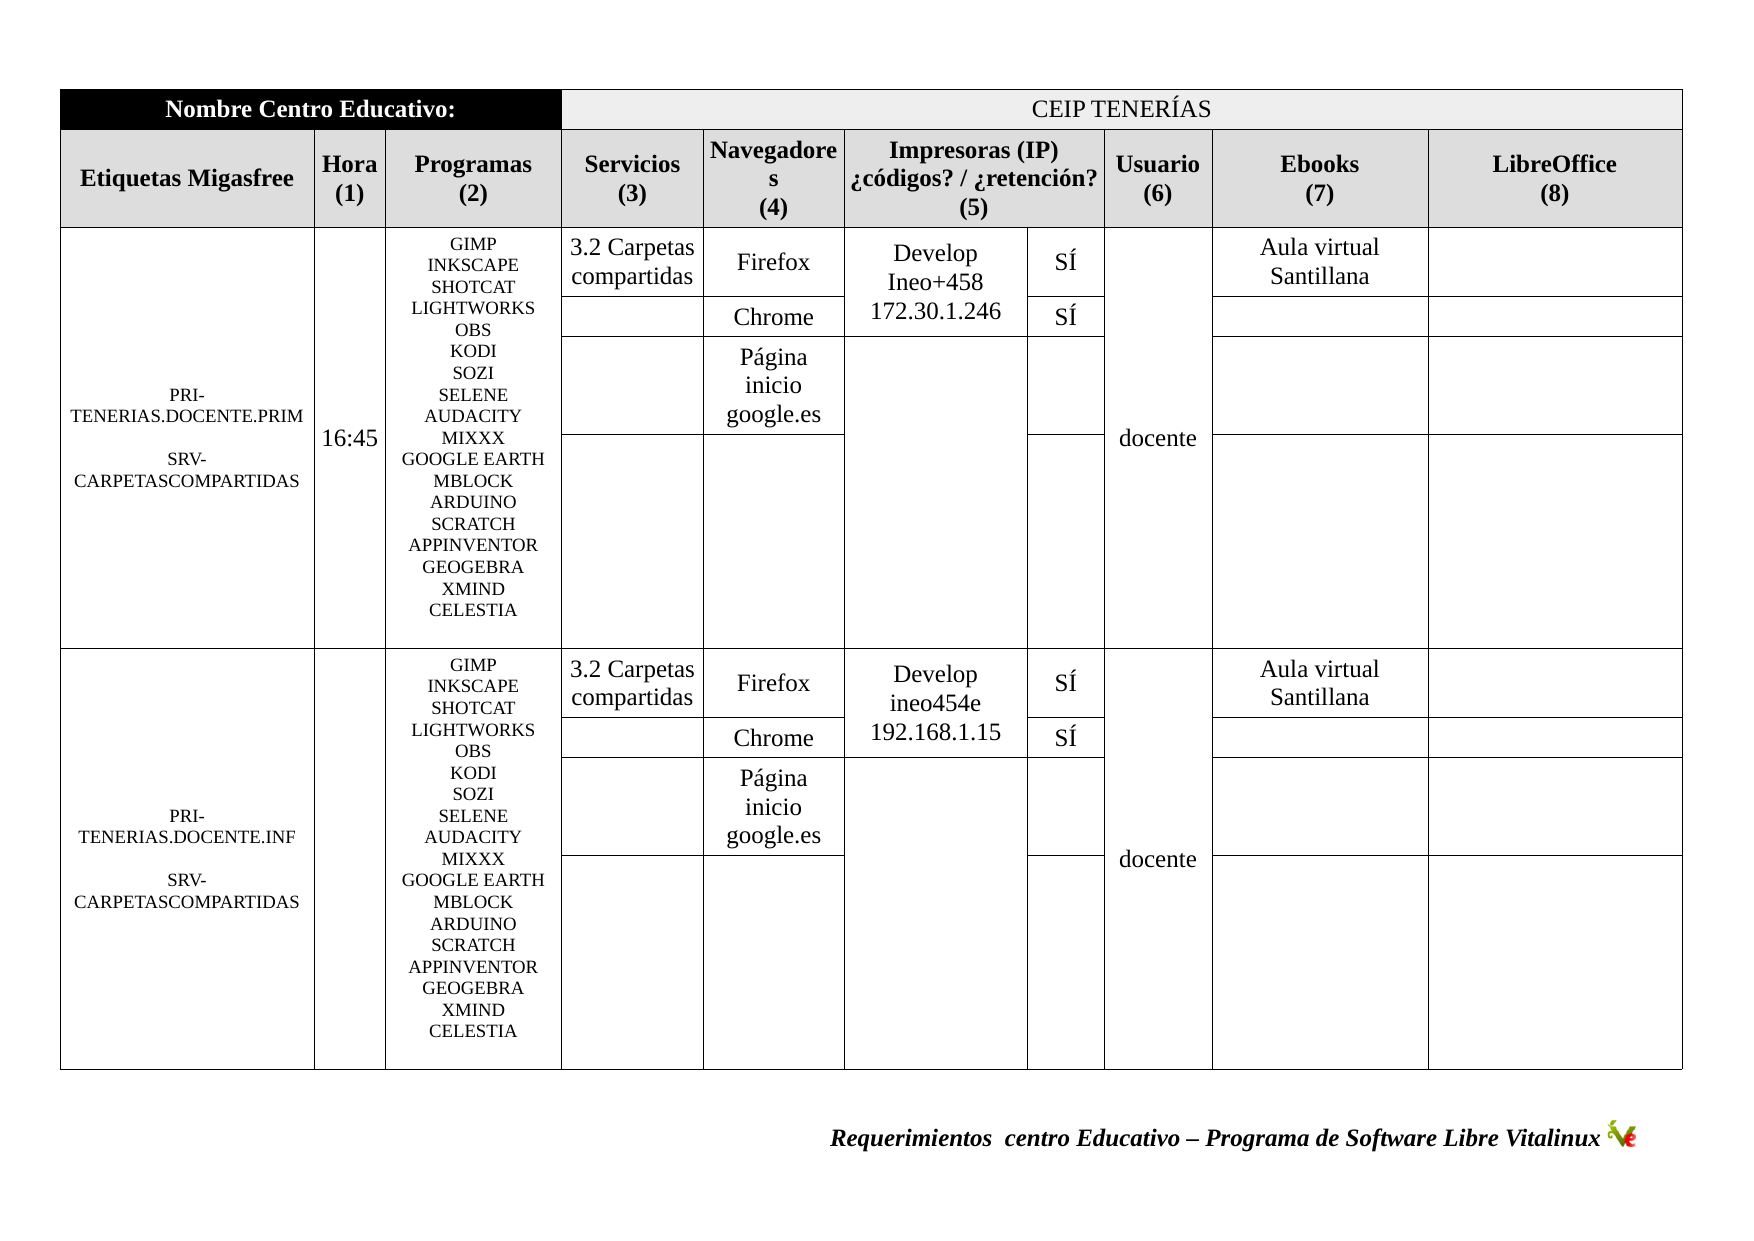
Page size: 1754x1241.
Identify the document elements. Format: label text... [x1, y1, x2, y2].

table_cell Chrome [704, 718, 844, 757]
table_cell Navegadores (4) [704, 130, 844, 227]
table_cell [1213, 856, 1428, 1069]
table_cell Develop ineo454e 192.168.1.15 [845, 649, 1027, 757]
table_cell Página inicio google.es [704, 337, 844, 434]
table_cell [1213, 297, 1428, 336]
table_cell Aula virtual Santillana [1213, 649, 1428, 717]
table_cell [1429, 337, 1682, 434]
table_cell [1028, 337, 1104, 434]
table_cell 3.2 Carpetas compartidas [562, 649, 703, 717]
table_cell [845, 758, 1027, 1069]
table_cell Firefox [704, 228, 844, 296]
table_cell [1213, 435, 1428, 648]
table_cell SÍ [1028, 649, 1104, 717]
table_cell [1429, 856, 1682, 1069]
table_cell [562, 435, 703, 648]
table_cell [1213, 758, 1428, 855]
table_cell SÍ [1028, 297, 1104, 336]
table_cell [315, 649, 385, 1069]
table_cell Usuario (6) [1105, 130, 1212, 227]
table_cell docente [1105, 228, 1212, 648]
table_cell [1213, 337, 1428, 434]
table_cell [1429, 758, 1682, 855]
table_cell [1028, 856, 1104, 1069]
table_cell Programas (2) [386, 130, 561, 227]
table_cell Página inicio google.es [704, 758, 844, 855]
table_header Nombre Centro Educativo: [61, 90, 561, 129]
table_cell [704, 435, 844, 648]
table_cell [562, 856, 703, 1069]
table_cell [1429, 297, 1682, 336]
table_cell Chrome [704, 297, 844, 336]
table_cell 16:45 [315, 228, 385, 648]
picture [1607, 1120, 1636, 1147]
table_cell [1028, 435, 1104, 648]
table_cell Servicios (3) [562, 130, 703, 227]
table_cell Hora (1) [315, 130, 385, 227]
table_cell GIMP INKSCAPE SHOTCAT LIGHTWORKS OBS KODI SOZI SELENE AUDACITY MIXXX GOOGLE EARTH MBLOCK ARDUINO SCRATCH APPINVENTOR GEOGEBRA XMIND CELESTIA [386, 649, 561, 1069]
table_cell GIMP INKSCAPE SHOTCAT LIGHTWORKS OBS KODI SOZI SELENE AUDACITY MIXXX GOOGLE EARTH MBLOCK ARDUINO SCRATCH APPINVENTOR GEOGEBRA XMIND CELESTIA [386, 228, 561, 648]
table_cell [562, 758, 703, 855]
table_cell [1429, 718, 1682, 757]
table_cell docente [1105, 649, 1212, 1069]
table_cell Aula virtual Santillana [1213, 228, 1428, 296]
table_cell [1429, 435, 1682, 648]
table_cell 3.2 Carpetas compartidas [562, 228, 703, 296]
table_cell [1429, 228, 1682, 296]
table_cell Develop Ineo+458 172.30.1.246 [845, 228, 1027, 336]
table_cell SÍ [1028, 718, 1104, 757]
table_cell [1429, 649, 1682, 717]
table_cell Impresoras (IP) ¿códigos? / ¿retención? (5) [845, 130, 1104, 227]
table_cell LibreOffice (8) [1429, 130, 1682, 227]
table_cell [562, 337, 703, 434]
table_cell PRI-TENERIAS.DOCENTE.INF SRV-CARPETASCOMPARTIDAS [61, 649, 314, 1069]
table_cell Firefox [704, 649, 844, 717]
table_cell [704, 856, 844, 1069]
table_cell [562, 718, 703, 757]
table_cell [1028, 758, 1104, 855]
table_cell [845, 337, 1027, 648]
table_header CEIP TENERÍAS [562, 90, 1682, 129]
table_cell Ebooks (7) [1213, 130, 1428, 227]
table_cell SÍ [1028, 228, 1104, 296]
table_cell [562, 297, 703, 336]
table_cell [1213, 718, 1428, 757]
table_cell Etiquetas Migasfree [61, 130, 314, 227]
table_cell PRI-TENERIAS.DOCENTE.PRIM SRV-CARPETASCOMPARTIDAS [61, 228, 314, 648]
